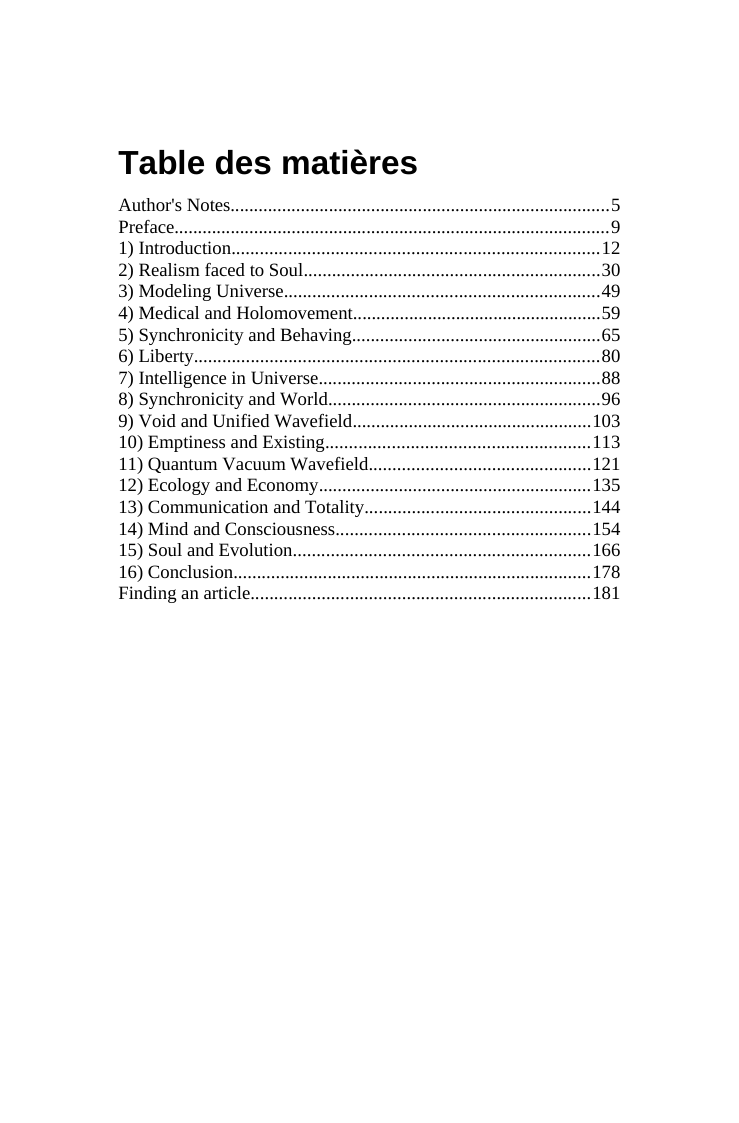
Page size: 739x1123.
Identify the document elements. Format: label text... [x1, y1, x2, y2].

subtitle Table des matières [118, 143, 620, 182]
text 15) Soul and Evolution 166 [118, 539, 620, 561]
text 12) Ecology and Economy 135 [118, 474, 620, 496]
text Author's Notes 5 [118, 194, 620, 216]
text 14) Mind and Consciousness 154 [118, 517, 620, 539]
text Preface 9 [118, 216, 620, 237]
text 6) Liberty 80 [118, 345, 620, 367]
text 2) Realism faced to Soul 30 [118, 259, 620, 280]
text 5) Synchronicity and Behaving 65 [118, 323, 620, 345]
text Finding an article 181 [118, 582, 620, 604]
text 7) Intelligence in Universe 88 [118, 367, 620, 388]
text 8) Synchronicity and World 96 [118, 388, 620, 410]
text 10) Emptiness and Existing 113 [118, 431, 620, 453]
text 1) Introduction 12 [118, 237, 620, 259]
text 9) Void and Unified Wavefield 103 [118, 410, 620, 431]
text 13) Communication and Totality 144 [118, 496, 620, 517]
text 4) Medical and Holomovement 59 [118, 302, 620, 323]
text 11) Quantum Vacuum Wavefield 121 [118, 453, 620, 474]
text 3) Modeling Universe 49 [118, 280, 620, 302]
text 16) Conclusion 178 [118, 561, 620, 582]
